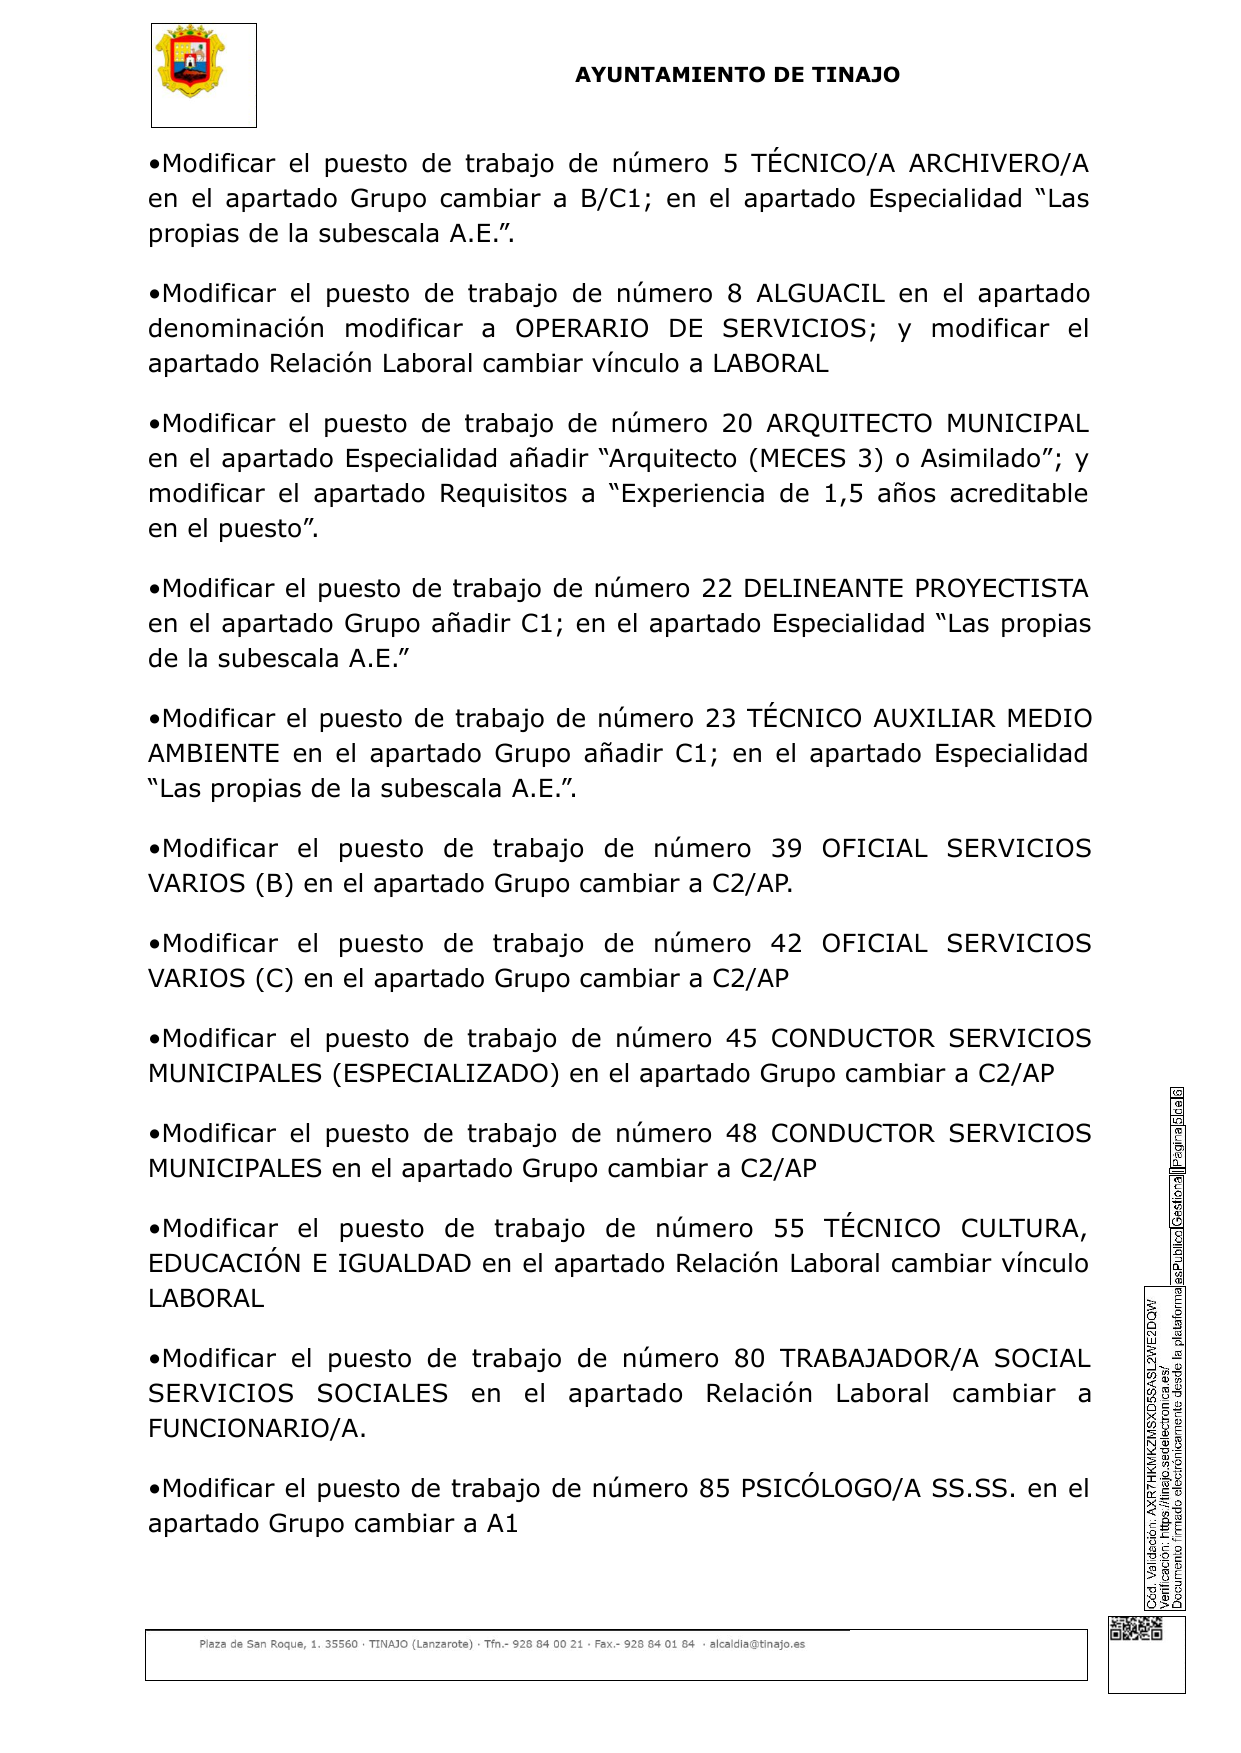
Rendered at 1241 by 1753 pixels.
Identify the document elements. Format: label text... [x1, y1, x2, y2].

picture [152, 24, 256, 127]
text Modificar el puesto de trabajo de número 55 TÉCNICO CULTURA, [162, 1213, 1117, 1243]
text AMBIENTE en el apartado Grupo añadir C1; en el apartado Especialidad [148, 738, 1117, 768]
text en el apartado Grupo añadir C1; en el apartado Especialidad “Las propias [148, 608, 1116, 638]
text • [148, 1023, 161, 1053]
text en el apartado Grupo cambiar a B/C1; en el apartado Especialidad “Las [148, 183, 1117, 213]
text • [148, 148, 161, 178]
text • [148, 833, 162, 863]
text MUNICIPALES en el apartado Grupo cambiar a C2/AP [148, 1153, 843, 1183]
picture [1171, 1088, 1183, 1097]
text apartado Grupo cambiar a A1 [148, 1508, 545, 1538]
picture [146, 1630, 1087, 1680]
text Modificar el puesto de trabajo de número 20 ARQUITECTO MUNICIPAL [161, 408, 1117, 438]
text • [148, 278, 161, 308]
text de la subescala A.E.” [148, 643, 1116, 673]
text Modificar el puesto de trabajo de número 42 OFICIAL SERVICIOS [162, 928, 1117, 958]
text Modificar el puesto de trabajo de número 85 PSICÓLOGO/A SS.SS. en el [161, 1473, 1117, 1503]
picture [1145, 1287, 1185, 1610]
text • [148, 703, 161, 733]
text “ [148, 773, 184, 803]
text propias de la subescala A.E.”. [148, 218, 1117, 248]
text en el apartado Especialidad añadir “Arquitecto (MECES 3) o Asimilado”; y [148, 443, 1117, 473]
text denominación modificar a OPERARIO DE SERVICIOS; y modificar el [148, 313, 1117, 343]
text VARIOS (C) en el apartado Grupo cambiar a C2/AP [148, 963, 816, 993]
text MUNICIPALES (ESPECIALIZADO) en el apartado Grupo cambiar a C2/AP [148, 1058, 1081, 1088]
text apartado Relación Laboral cambiar vínculo a LABORAL [148, 348, 1117, 378]
picture [1170, 1176, 1183, 1227]
text EDUCACIÓN E IGUALDAD en el apartado Relación Laboral cambiar vínculo [148, 1248, 1117, 1278]
picture [1144, 1229, 1186, 1286]
text Modificar el puesto de trabajo de número 48 CONDUCTOR SERVICIOS [161, 1118, 1117, 1148]
text SERVICIOS SOCIALES en el apartado Relación Laboral cambiar a [148, 1378, 1116, 1408]
picture [1109, 1617, 1185, 1693]
text • [148, 928, 162, 958]
text Modificar el puesto de trabajo de número 22 DELINEANTE PROYECTISTA [161, 573, 1117, 603]
text AYUNTAMIENTO DE TINAJO [575, 62, 926, 88]
picture [1171, 1099, 1183, 1115]
text Modificar el puesto de trabajo de número 39 OFICIAL SERVICIOS [162, 833, 1117, 863]
text en el puesto”. [148, 513, 1117, 543]
text modificar el apartado Requisitos a “Experiencia de 1,5 años acreditable [148, 478, 1117, 508]
picture [1170, 1169, 1185, 1173]
text Modificar el puesto de trabajo de número 45 CONDUCTOR SERVICIOS [161, 1023, 1117, 1053]
text Modificar el puesto de trabajo de número 5 TÉCNICO/A ARCHIVERO/A [161, 148, 1116, 178]
text Modificar el puesto de trabajo de número 8 ALGUACIL en el apartado [161, 278, 1116, 308]
text Modificar el puesto de trabajo de número 23 TÉCNICO AUXILIAR MEDIO [161, 703, 1117, 733]
picture [1171, 1126, 1185, 1167]
text VARIOS (B) en el apartado Grupo cambiar a C2/AP. [148, 868, 824, 898]
picture [1171, 1116, 1183, 1125]
text • [148, 408, 161, 438]
text • [148, 1118, 161, 1148]
text LABORAL [148, 1283, 1117, 1313]
text • [148, 1343, 161, 1373]
text FUNCIONARIO/A. [148, 1413, 1116, 1443]
text Modificar el puesto de trabajo de número 80 TRABAJADOR/A SOCIAL [161, 1343, 1116, 1373]
text • [148, 1213, 162, 1243]
text Las propias de la subescala A.E.”. [184, 773, 1117, 803]
text • [148, 1473, 161, 1503]
text • [148, 573, 161, 603]
